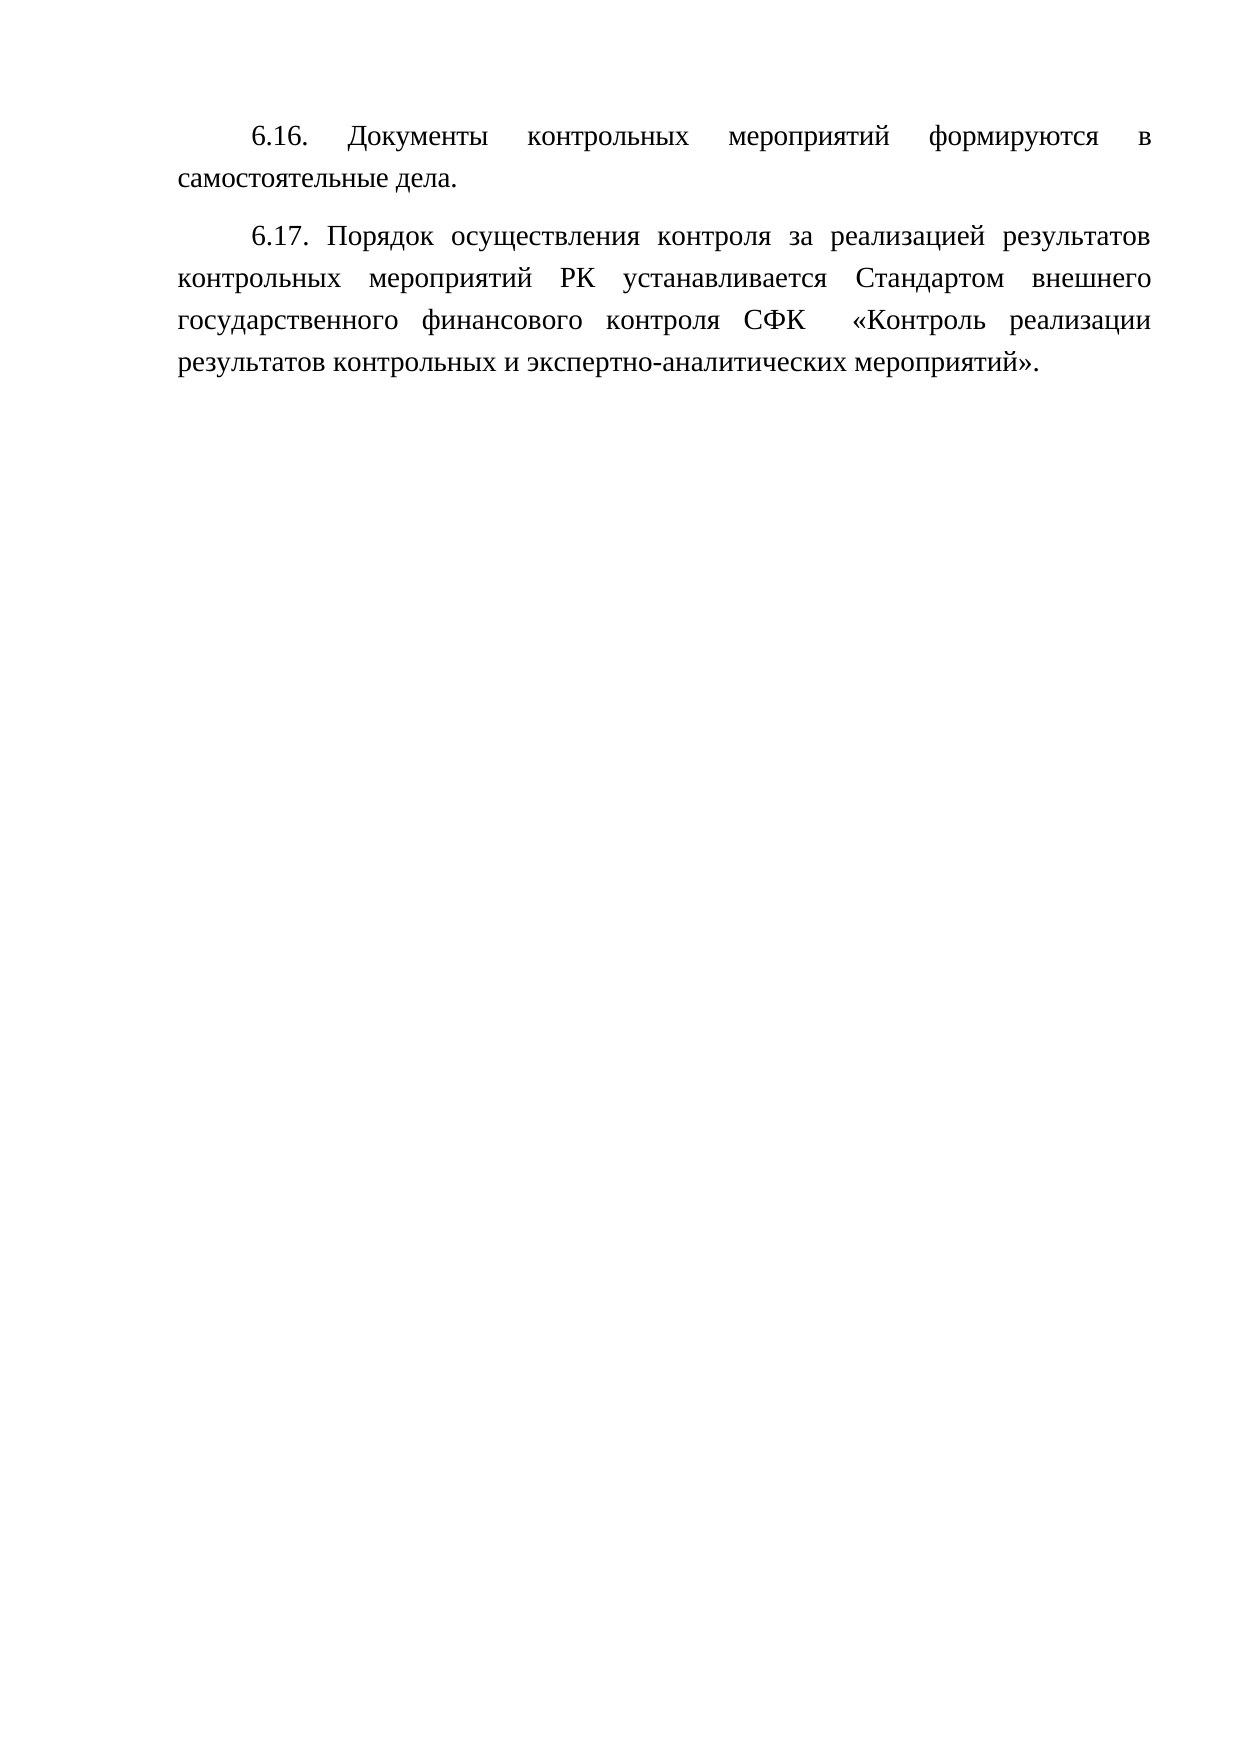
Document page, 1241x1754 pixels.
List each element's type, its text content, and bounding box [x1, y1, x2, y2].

text 6.17. Порядок осуществления контроля за реализацией результатов контрольных мероприятий РК устанавливается Стандартом внешнего государственного финансового контроля СФК «Контроль реализации результатов контрольных и экспертно-аналитических мероприятий». [177, 218, 1152, 378]
text 6.16. Документы контрольных мероприятий формируются в самостоятельные дела. [177, 118, 1152, 193]
